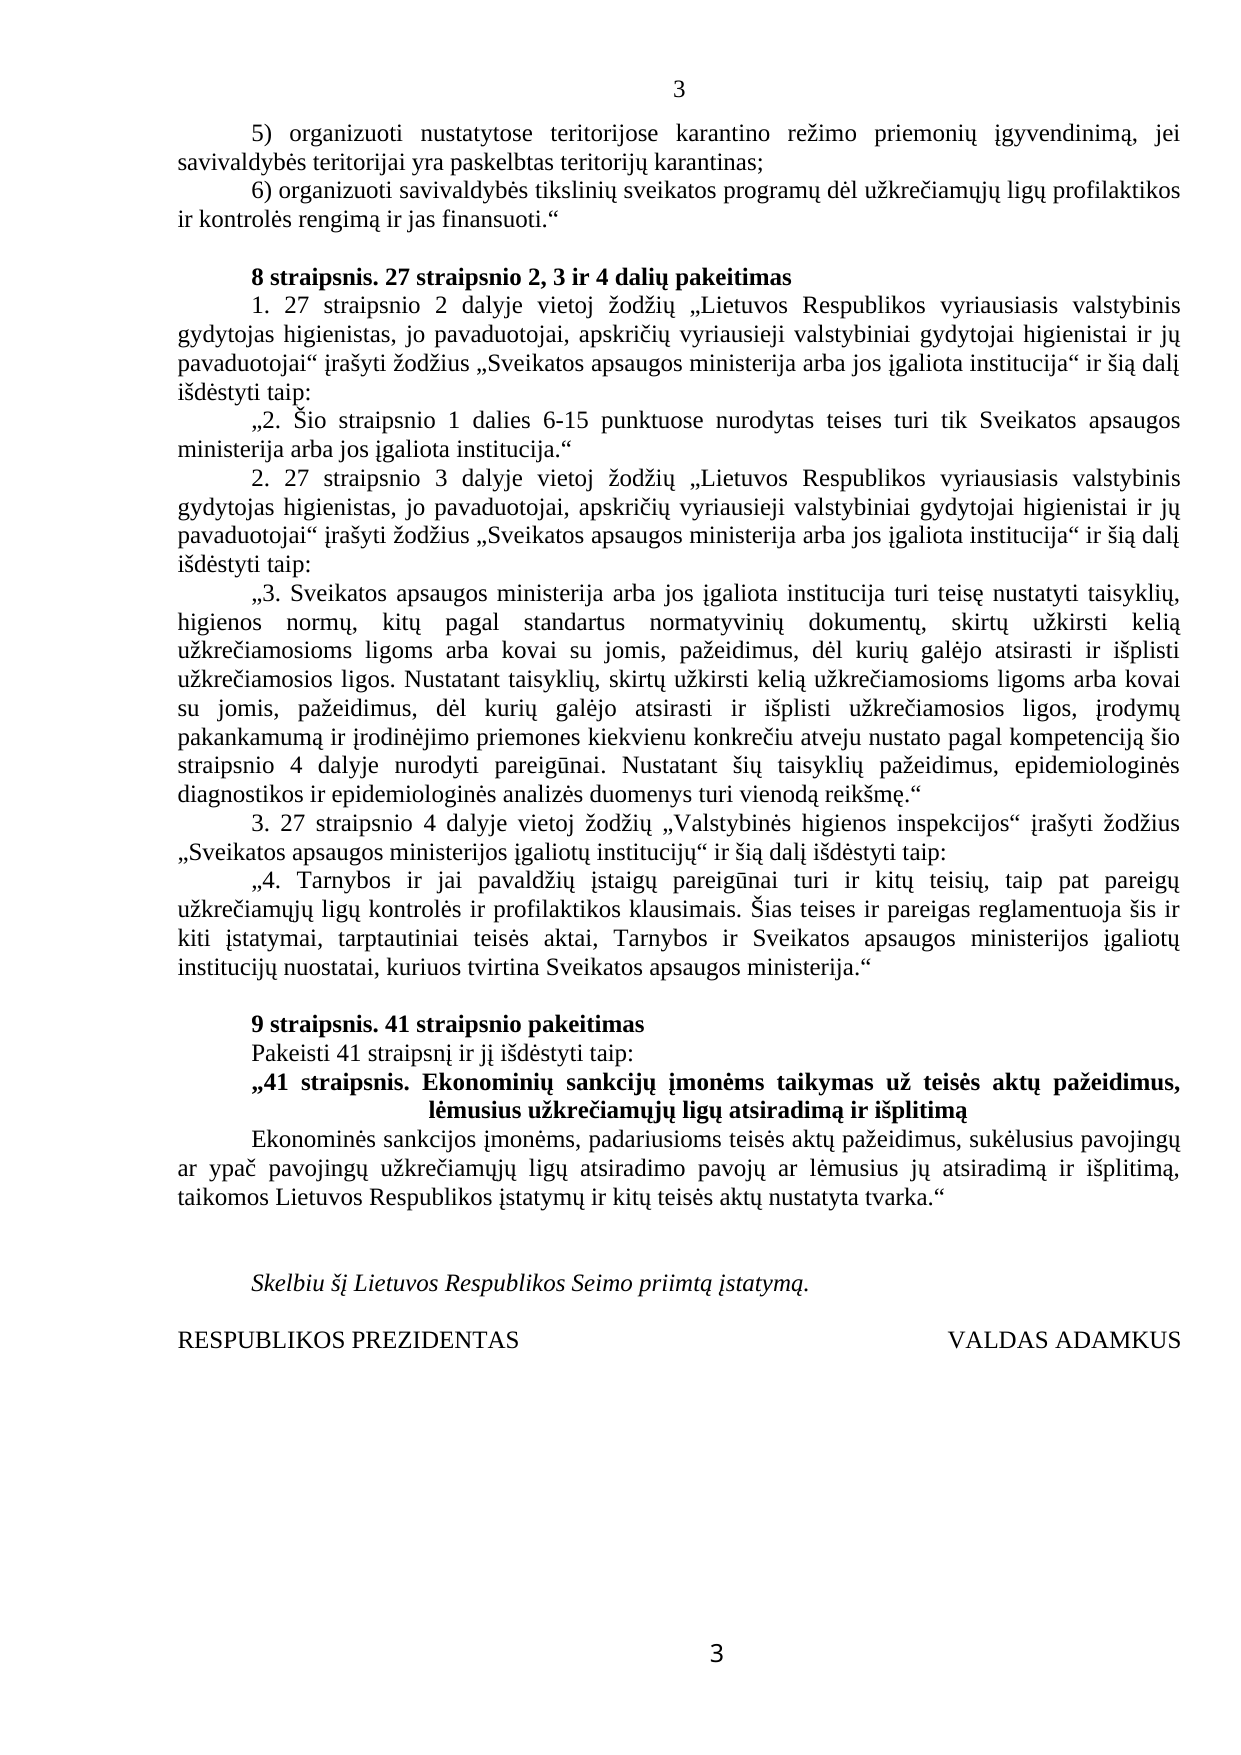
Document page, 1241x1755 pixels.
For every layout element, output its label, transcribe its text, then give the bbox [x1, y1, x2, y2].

text Pakeisti 41 straipsnį ir jį išdėstyti taip: [177, 1038, 1181, 1067]
text 5) organizuoti nustatytose teritorijose karantino režimo priemonių įgyvendinimą, jei savivaldybės teritorijai yra paskelbtas teritorijų karantinas; [177, 118, 1181, 176]
text „4. Tarnybos ir jai pavaldžių įstaigų pareigūnai turi ir kitų teisių, taip pat pareigų užkrečiamųjų ligų kontrolės ir profilaktikos klausimais. Šias teises ir pareigas reglamentuoja šis ir kiti įstatymai, tarptautiniai teisės aktai, Tarnybos ir Sveikatos apsaugos ministerijos įgaliotų institucijų nuostatai, kuriuos tvirtina Sveikatos apsaugos ministerija.“ [177, 866, 1181, 981]
text 6) organizuoti savivaldybės tikslinių sveikatos programų dėl užkrečiamųjų ligų profilaktikos ir kontrolės rengimą ir jas finansuoti.“ [177, 176, 1181, 233]
text 9 straipsnis. 41 straipsnio pakeitimas [177, 1009, 1181, 1038]
text „3. Sveikatos apsaugos ministerija arba jos įgaliota institucija turi teisę nustatyti taisyklių, higienos normų, kitų pagal standartus normatyvinių dokumentų, skirtų užkirsti kelią užkrečiamosioms ligoms arba kovai su jomis, pažeidimus, dėl kurių galėjo atsirasti ir išplisti užkrečiamosios ligos. Nustatant taisyklių, skirtų užkirsti kelią užkrečiamosioms ligoms arba kovai su jomis, pažeidimus, dėl kurių galėjo atsirasti ir išplisti užkrečiamosios ligos, įrodymų pakankamumą ir įrodinėjimo priemones kiekvienu konkrečiu atveju nustato pagal kompetenciją šio straipsnio 4 dalyje nurodyti pareigūnai. Nustatant šių taisyklių pažeidimus, epidemiologinės diagnostikos ir epidemiologinės analizės duomenys turi vienodą reikšmę.“ [177, 578, 1181, 808]
text Ekonominės sankcijos įmonėms, padariusioms teisės aktų pažeidimus, sukėlusius pavojingų ar ypač pavojingų užkrečiamųjų ligų atsiradimo pavojų ar lėmusius jų atsiradimą ir išplitimą, taikomos Lietuvos Respublikos įstatymų ir kitų teisės aktų nustatyta tvarka.“ [177, 1124, 1181, 1211]
text Skelbiu šį Lietuvos Respublikos Seimo priimtą įstatymą. [177, 1268, 1181, 1297]
text 2. 27 straipsnio 3 dalyje vietoj žodžių „Lietuvos Respublikos vyriausiasis valstybinis gydytojas higienistas, jo pavaduotojai, apskričių vyriausieji valstybiniai gydytojai higienistai ir jų pavaduotojai“ įrašyti žodžius „Sveikatos apsaugos ministerija arba jos įgaliota institucija“ ir šią dalį išdėstyti taip: [177, 463, 1181, 578]
text 1. 27 straipsnio 2 dalyje vietoj žodžių „Lietuvos Respublikos vyriausiasis valstybinis gydytojas higienistas, jo pavaduotojai, apskričių vyriausieji valstybiniai gydytojai higienistai ir jų pavaduotojai“ įrašyti žodžius „Sveikatos apsaugos ministerija arba jos įgaliota institucija“ ir šią dalį išdėstyti taip: [177, 291, 1181, 406]
text RESPUBLIKOS PREZIDENTAS VALDAS ADAMKUS [177, 1326, 1181, 1354]
text „2. Šio straipsnio 1 dalies 6-15 punktuose nurodytas teises turi tik Sveikatos apsaugos ministerija arba jos įgaliota institucija.“ [177, 406, 1181, 463]
text 8 straipsnis. 27 straipsnio 2, 3 ir 4 dalių pakeitimas [177, 262, 1181, 291]
text 3. 27 straipsnio 4 dalyje vietoj žodžių „Valstybinės higienos inspekcijos“ įrašyti žodžius „Sveikatos apsaugos ministerijos įgaliotų institucijų“ ir šią dalį išdėstyti taip: [177, 808, 1181, 866]
text „41 straipsnis. Ekonominių sankcijų įmonėms taikymas už teisės aktų pažeidimus, lėmusius užkrečiamųjų ligų atsiradimą ir išplitimą [251, 1067, 1181, 1124]
